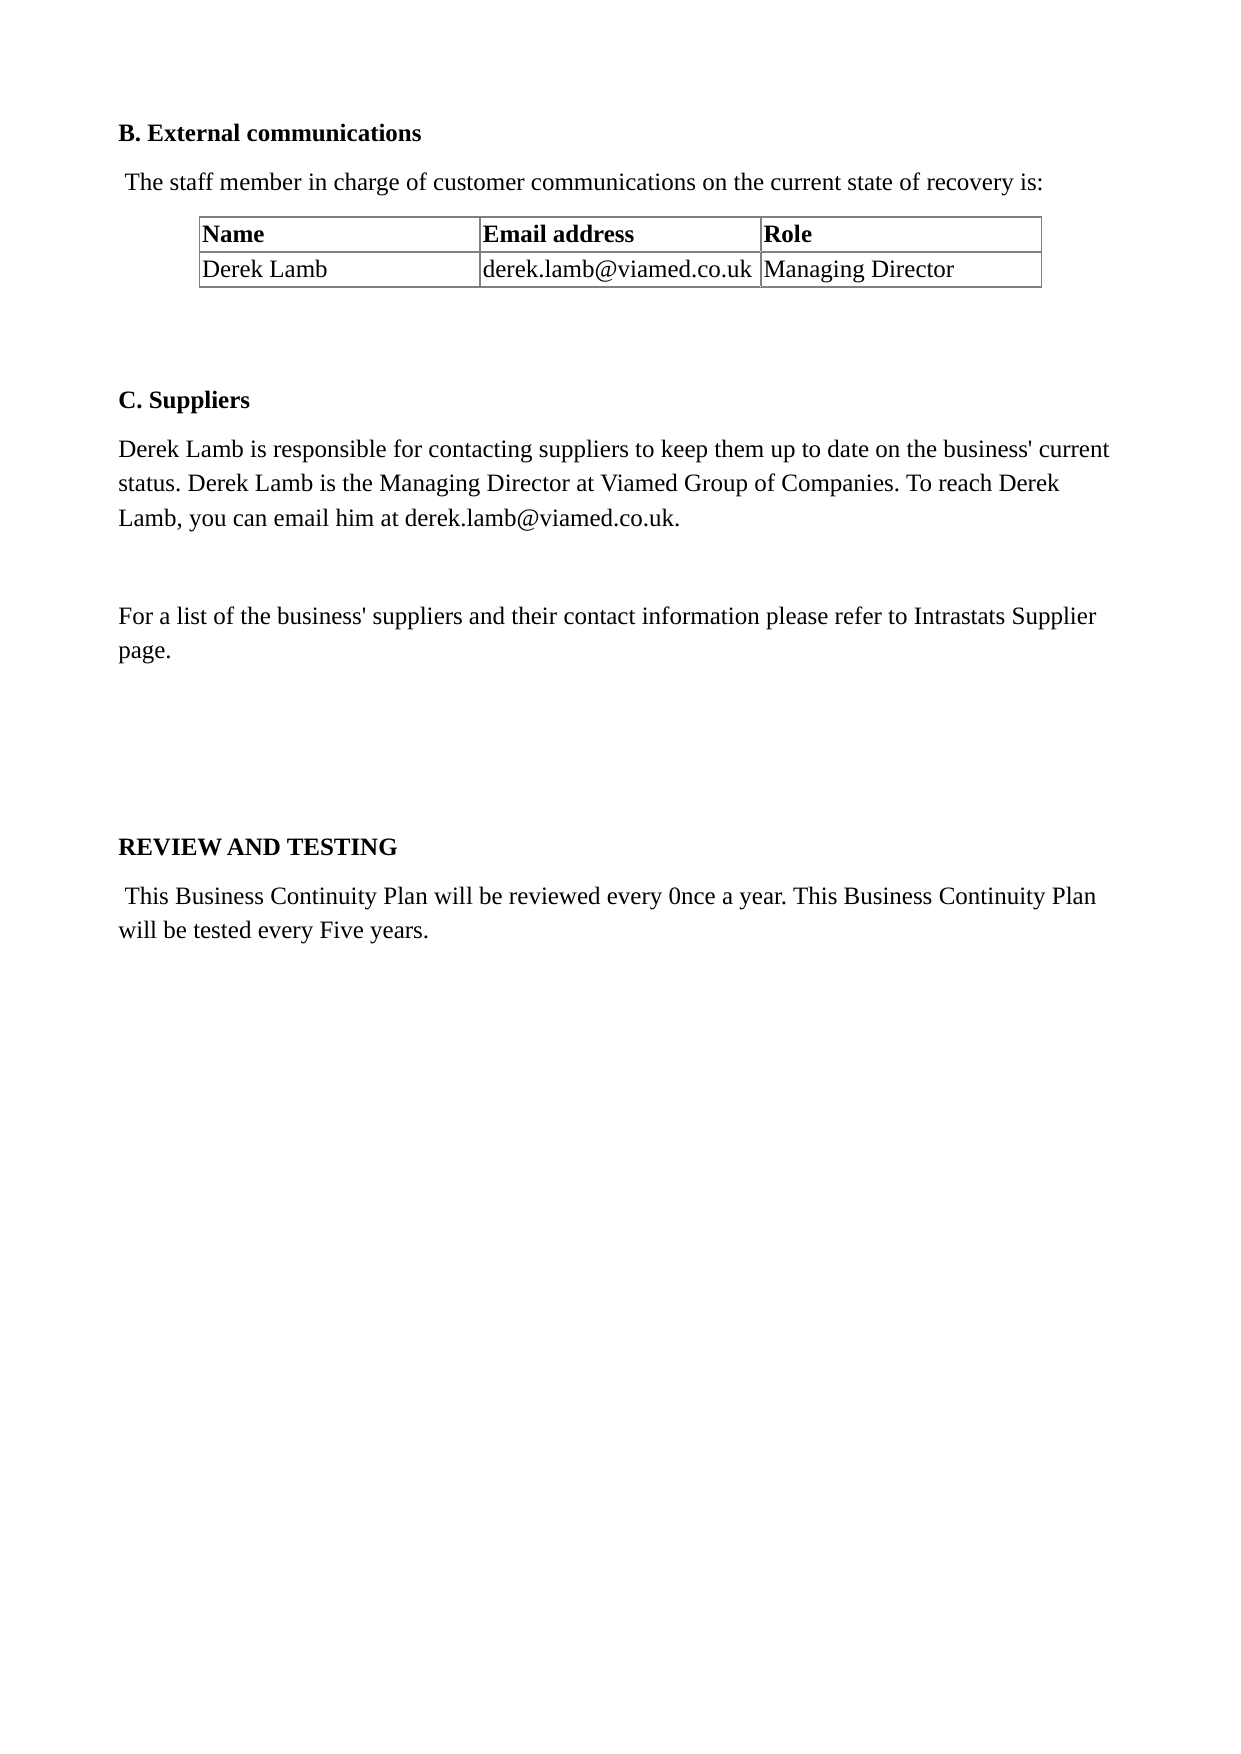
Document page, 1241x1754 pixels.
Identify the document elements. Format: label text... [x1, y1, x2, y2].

text This Business Continuity Plan will be reviewed every 0nce a year. This Business Continuity Plan will be tested every Five years. [118, 881, 1122, 944]
table_header Email address [481, 218, 760, 251]
text C. Suppliers [118, 385, 1122, 413]
text For a list of the business' suppliers and their contact information please refer to Intrastats Supplier page. [118, 601, 1122, 664]
text REVIEW AND TESTING [118, 832, 1122, 860]
table_header Name [200, 218, 479, 251]
table_cell Derek Lamb [200, 253, 479, 286]
text The staff member in charge of customer communications on the current state of recovery is: [118, 167, 1122, 196]
table_header Role [762, 218, 1041, 251]
text B. External communications [118, 118, 1122, 147]
text Derek Lamb is responsible for contacting suppliers to keep them up to date on the business' current status. Derek Lamb is the Managing Director at Viamed Group of Companies. To reach Derek Lamb, you can email him at derek.lamb@viamed.co.uk. [118, 434, 1122, 532]
table_cell Managing Director [762, 253, 1041, 286]
table_cell derek.lamb@viamed.co.uk [481, 253, 760, 286]
